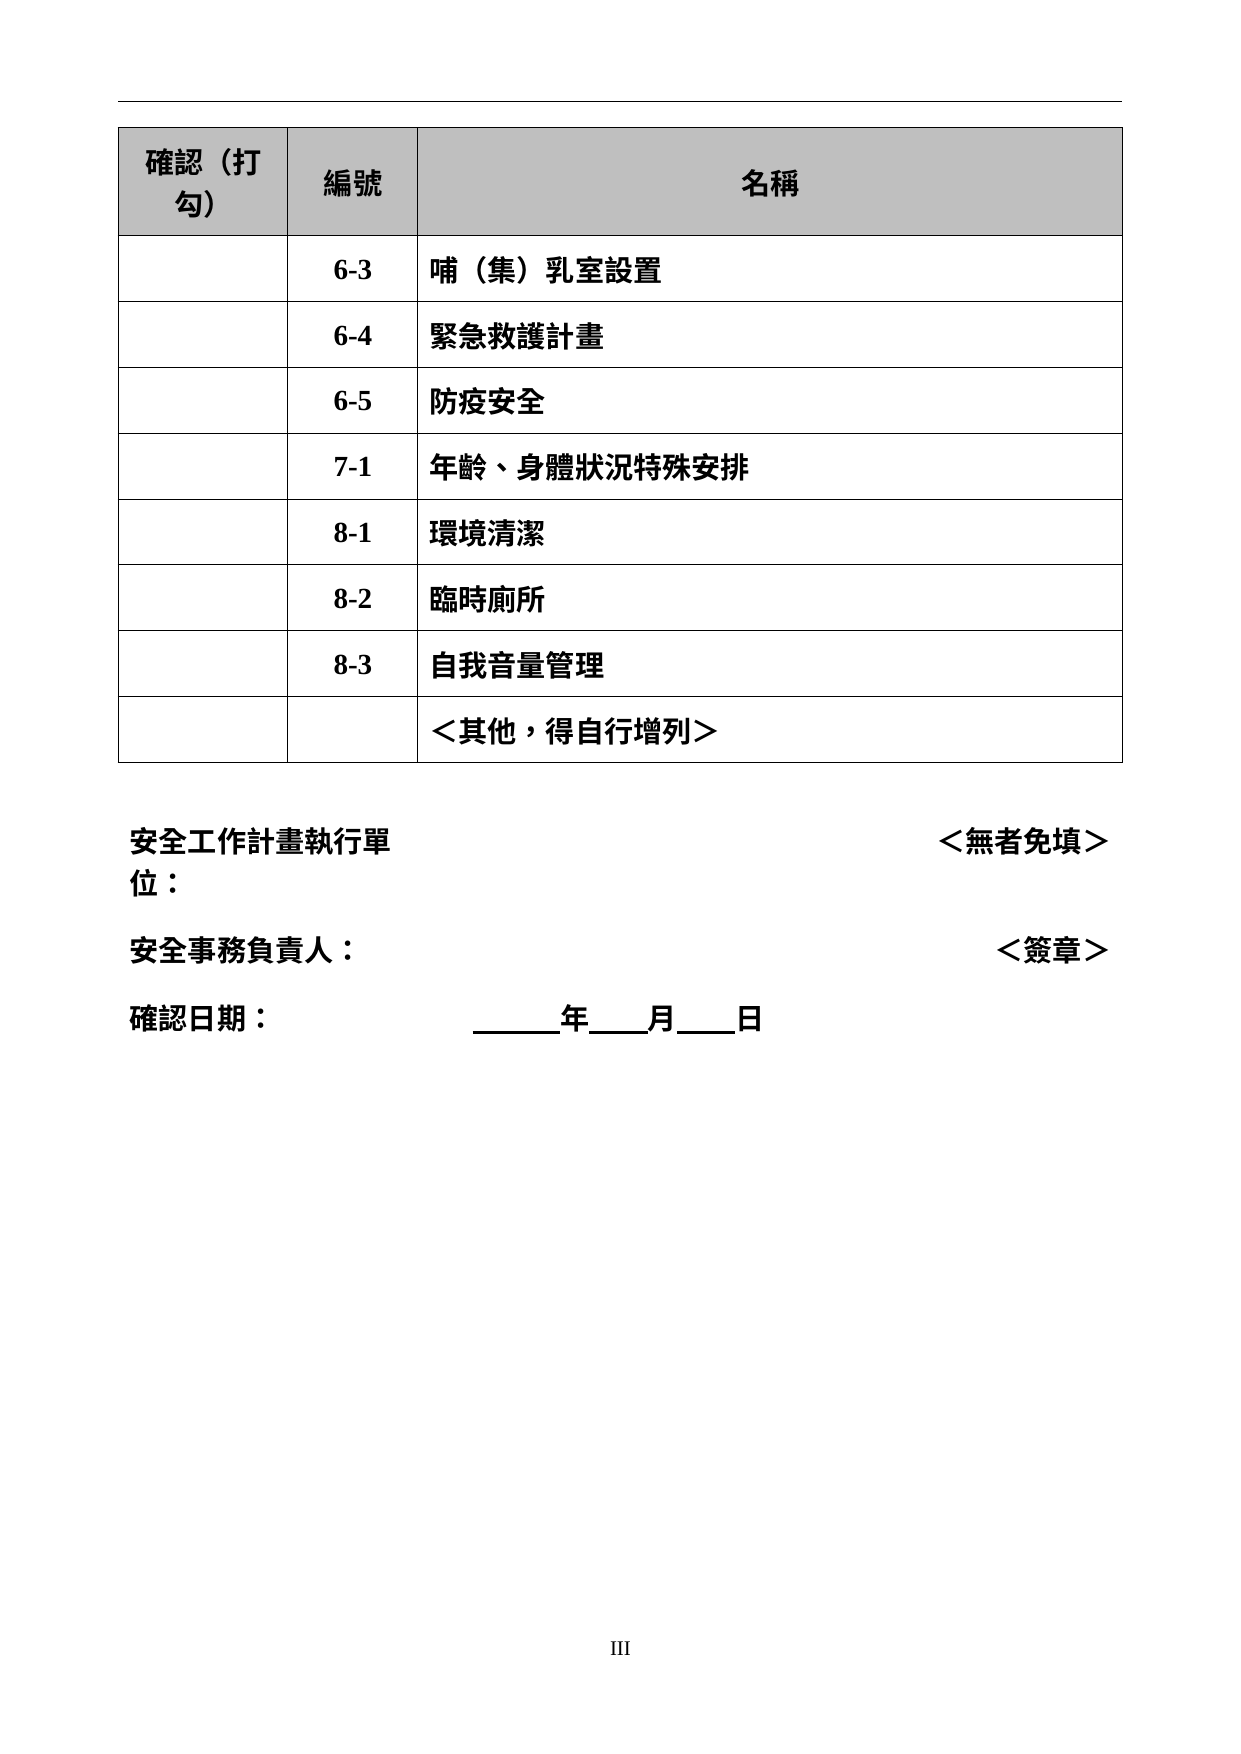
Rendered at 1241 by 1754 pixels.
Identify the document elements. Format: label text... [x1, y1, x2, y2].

table_cell 安全事務負責人： [118, 916, 461, 983]
table_header 名稱 [418, 128, 1122, 235]
table_cell [119, 697, 287, 762]
table_cell [119, 236, 287, 301]
table_cell 防疫安全 [418, 368, 1122, 433]
table_cell 8-2 [288, 565, 417, 630]
table_cell ＜其他，得自行增列＞ [418, 697, 1122, 762]
table_cell [119, 368, 287, 433]
table_cell [119, 565, 287, 630]
table_header 安全工作計畫執行單位： [118, 806, 461, 916]
table_cell 哺（集）乳室設置 [418, 236, 1122, 301]
table_cell 6-3 [288, 236, 417, 301]
table_header ＜無者免填＞ [461, 806, 1122, 916]
table_header 確認（打勾） [119, 128, 287, 235]
table_cell 臨時廁所 [418, 565, 1122, 630]
table_cell 8-1 [288, 500, 417, 564]
table_cell 6-4 [288, 302, 417, 367]
table_cell 年 月 日 [461, 983, 1122, 1050]
table_cell 7-1 [288, 434, 417, 498]
table_cell [119, 302, 287, 367]
table_cell 緊急救護計畫 [418, 302, 1122, 367]
table_cell 年齡、身體狀況特殊安排 [418, 434, 1122, 498]
table_cell [119, 434, 287, 498]
table_cell [119, 500, 287, 564]
table_cell 8-3 [288, 631, 417, 696]
table_cell ＜簽章＞ [461, 916, 1122, 983]
table_header 編號 [288, 128, 417, 235]
table_cell 環境清潔 [418, 500, 1122, 564]
table_cell 確認日期： [118, 983, 461, 1050]
table_cell 6-5 [288, 368, 417, 433]
table_cell 自我音量管理 [418, 631, 1122, 696]
table_cell [288, 697, 417, 762]
table_cell [119, 631, 287, 696]
